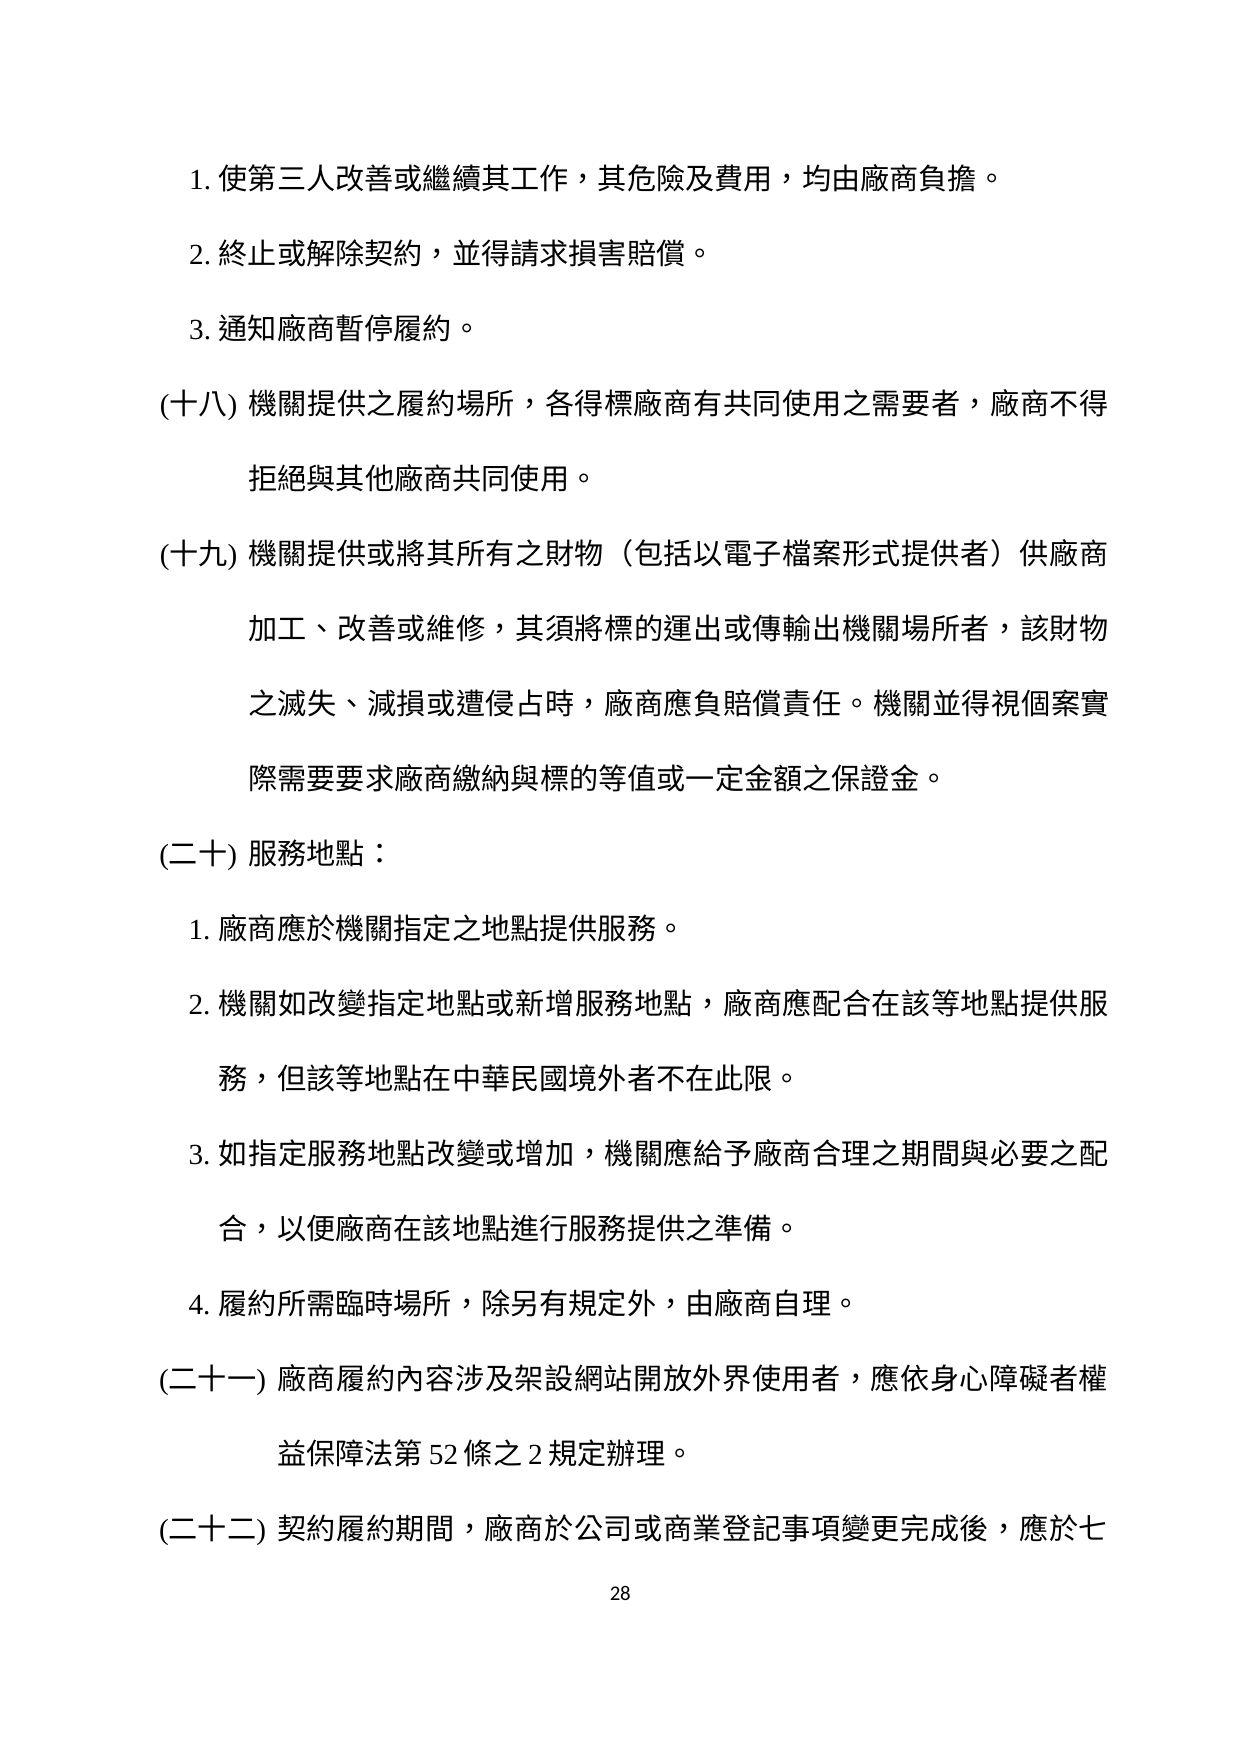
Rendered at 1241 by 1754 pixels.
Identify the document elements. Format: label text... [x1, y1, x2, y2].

list 如指定服務地點改變或增加，機關應給予廠商合理之期間與必要之配合，以便廠商在該地點進行服務提供之準備。 [188, 1114, 1110, 1264]
subtitle 機關提供之履約場所，各得標廠商有共同使用之需要者，廠商不得拒絕與其他廠商共同使用。 [159, 364, 1110, 514]
list 廠商應於機關指定之地點提供服務。 [188, 889, 1110, 964]
list 通知廠商暫停履約。 [189, 289, 1110, 364]
list 使第三人改善或繼續其工作，其危險及費用，均由廠商負擔。 [189, 139, 1110, 214]
subtitle 廠商履約內容涉及架設網站開放外界使用者，應依身心障礙者權益保障法第52條之2規定辦理。 [159, 1339, 1110, 1489]
list 終止或解除契約，並得請求損害賠償。 [189, 214, 1110, 289]
list 履約所需臨時場所，除另有規定外，由廠商自理。 [188, 1264, 1110, 1339]
list 機關如改變指定地點或新增服務地點，廠商應配合在該等地點提供服務，但該等地點在中華民國境外者不在此限。 [188, 964, 1110, 1114]
subtitle 契約履約期間，廠商於公司或商業登記事項變更完成後，應於七 [159, 1489, 1110, 1564]
subtitle 機關提供或將其所有之財物（包括以電子檔案形式提供者）供廠商加工、改善或維修，其須將標的運出或傳輸出機關場所者，該財物之滅失、減損或遭侵占時，廠商應負賠償責任。機關並得視個案實際需要要求廠商繳納與標的等值或一定金額之保證金。 [159, 514, 1110, 814]
subtitle 服務地點： [159, 814, 1110, 889]
